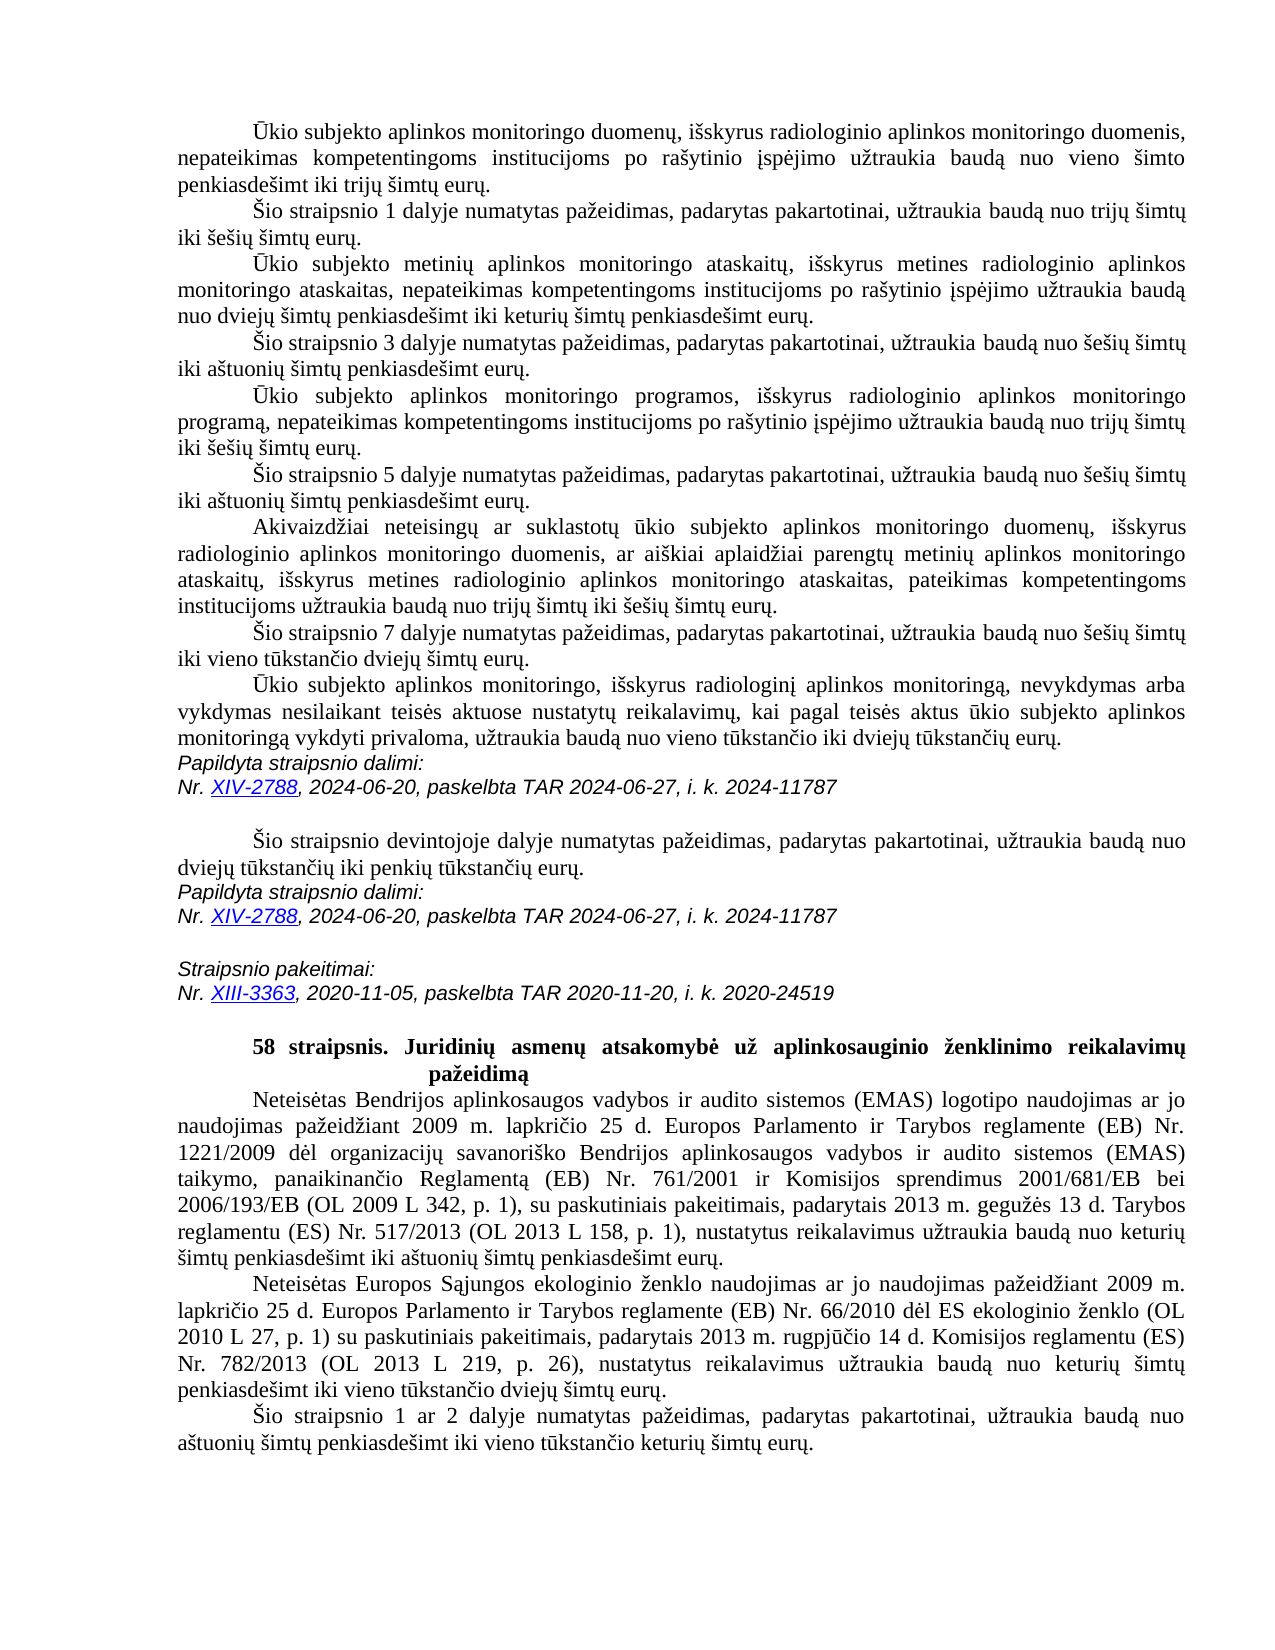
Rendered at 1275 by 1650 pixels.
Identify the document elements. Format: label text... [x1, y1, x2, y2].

text Neteisėtas Bendrijos aplinkosaugos vadybos ir audito sistemos (EMAS) logotipo naudojimas ar jo naudojimas pažeidžiant 2009 m. lapkričio 25 d. Europos Parlamento ir Tarybos reglamente (EB) Nr. 1221/2009 dėl organizacijų savanoriško Bendrijos aplinkosaugos vadybos ir audito sistemos (EMAS) taikymo, panaikinančio Reglamentą (EB) Nr. 761/2001 ir Komisijos sprendimus 2001/681/EB bei 2006/193/EB (OL 2009 L 342, p. 1), su paskutiniais pakeitimais, padarytais 2013 m. gegužės 13 d. Tarybos reglamentu (ES) Nr. 517/2013 (OL 2013 L 158, p. 1), nustatytus reikalavimus užtraukia baudą nuo keturių šimtų penkiasdešimt iki aštuonių šimtų penkiasdešimt eurų. [177, 1086, 1186, 1271]
text Neteisėtas Europos Sąjungos ekologinio ženklo naudojimas ar jo naudojimas pažeidžiant 2009 m. lapkričio 25 d. Europos Parlamento ir Tarybos reglamente (EB) Nr. 66/2010 dėl ES ekologinio ženklo (OL 2010 L 27, p. 1) su paskutiniais pakeitimais, padarytais 2013 m. rugpjūčio 14 d. Komisijos reglamentu (ES) Nr. 782/2013 (OL 2013 L 219, p. 26), nustatytus reikalavimus užtraukia baudą nuo keturių šimtų penkiasdešimt iki vieno tūkstančio dviejų šimtų eurų. [177, 1271, 1186, 1402]
text Ūkio subjekto aplinkos monitoringo duomenų, išskyrus radiologinio aplinkos monitoringo duomenis, nepateikimas kompetentingoms institucijoms po rašytinio įspėjimo užtraukia baudą nuo vieno šimto penkiasdešimt iki trijų šimtų eurų. [177, 118, 1186, 197]
text 58 straipsnis. Juridinių asmenų atsakomybė už aplinkosauginio ženklinimo reikalavimų pažeidimą [252, 1033, 1186, 1086]
text Nr. XIV-2788, 2024-06-20, paskelbta TAR 2024-06-27, i. k. 2024-11787 [177, 774, 1186, 798]
text Papildyta straipsnio dalimi: [177, 880, 1186, 904]
text Šio straipsnio 1 ar 2 dalyje numatytas pažeidimas, padarytas pakartotinai, užtraukia baudą nuo aštuonių šimtų penkiasdešimt iki vieno tūkstančio keturių šimtų eurų. [177, 1402, 1186, 1455]
text Ūkio subjekto metinių aplinkos monitoringo ataskaitų, išskyrus metines radiologinio aplinkos monitoringo ataskaitas, nepateikimas kompetentingoms institucijoms po rašytinio įspėjimo užtraukia baudą nuo dviejų šimtų penkiasdešimt iki keturių šimtų penkiasdešimt eurų. [177, 250, 1186, 329]
text Straipsnio pakeitimai: [177, 957, 1186, 981]
text Šio straipsnio 5 dalyje numatytas pažeidimas, padarytas pakartotinai, užtraukia baudą nuo šešių šimtų iki aštuonių šimtų penkiasdešimt eurų. [177, 461, 1186, 513]
text Nr. XIII-3363, 2020-11-05, paskelbta TAR 2020-11-20, i. k. 2020-24519 [177, 981, 1186, 1004]
text Ūkio subjekto aplinkos monitoringo programos, išskyrus radiologinio aplinkos monitoringo programą, nepateikimas kompetentingoms institucijoms po rašytinio įspėjimo užtraukia baudą nuo trijų šimtų iki šešių šimtų eurų. [177, 382, 1186, 461]
text Šio straipsnio 3 dalyje numatytas pažeidimas, padarytas pakartotinai, užtraukia baudą nuo šešių šimtų iki aštuonių šimtų penkiasdešimt eurų. [177, 329, 1186, 382]
text Šio straipsnio 7 dalyje numatytas pažeidimas, padarytas pakartotinai, užtraukia baudą nuo šešių šimtų iki vieno tūkstančio dviejų šimtų eurų. [177, 619, 1186, 672]
text Šio straipsnio 1 dalyje numatytas pažeidimas, padarytas pakartotinai, užtraukia baudą nuo trijų šimtų iki šešių šimtų eurų. [177, 197, 1186, 250]
text Nr. XIV-2788, 2024-06-20, paskelbta TAR 2024-06-27, i. k. 2024-11787 [177, 904, 1186, 928]
text Ūkio subjekto aplinkos monitoringo, išskyrus radiologinį aplinkos monitoringą, nevykdymas arba vykdymas nesilaikant teisės aktuose nustatytų reikalavimų, kai pagal teisės aktus ūkio subjekto aplinkos monitoringą vykdyti privaloma, užtraukia baudą nuo vieno tūkstančio iki dviejų tūkstančių eurų. [177, 672, 1186, 751]
text Šio straipsnio devintojoje dalyje numatytas pažeidimas, padarytas pakartotinai, užtraukia baudą nuo dviejų tūkstančių iki penkių tūkstančių eurų. [177, 827, 1186, 880]
text Akivaizdžiai neteisingų ar suklastotų ūkio subjekto aplinkos monitoringo duomenų, išskyrus radiologinio aplinkos monitoringo duomenis, ar aiškiai aplaidžiai parengtų metinių aplinkos monitoringo ataskaitų, išskyrus metines radiologinio aplinkos monitoringo ataskaitas, pateikimas kompetentingoms institucijoms užtraukia baudą nuo trijų šimtų iki šešių šimtų eurų. [177, 513, 1186, 619]
text Papildyta straipsnio dalimi: [177, 751, 1186, 774]
